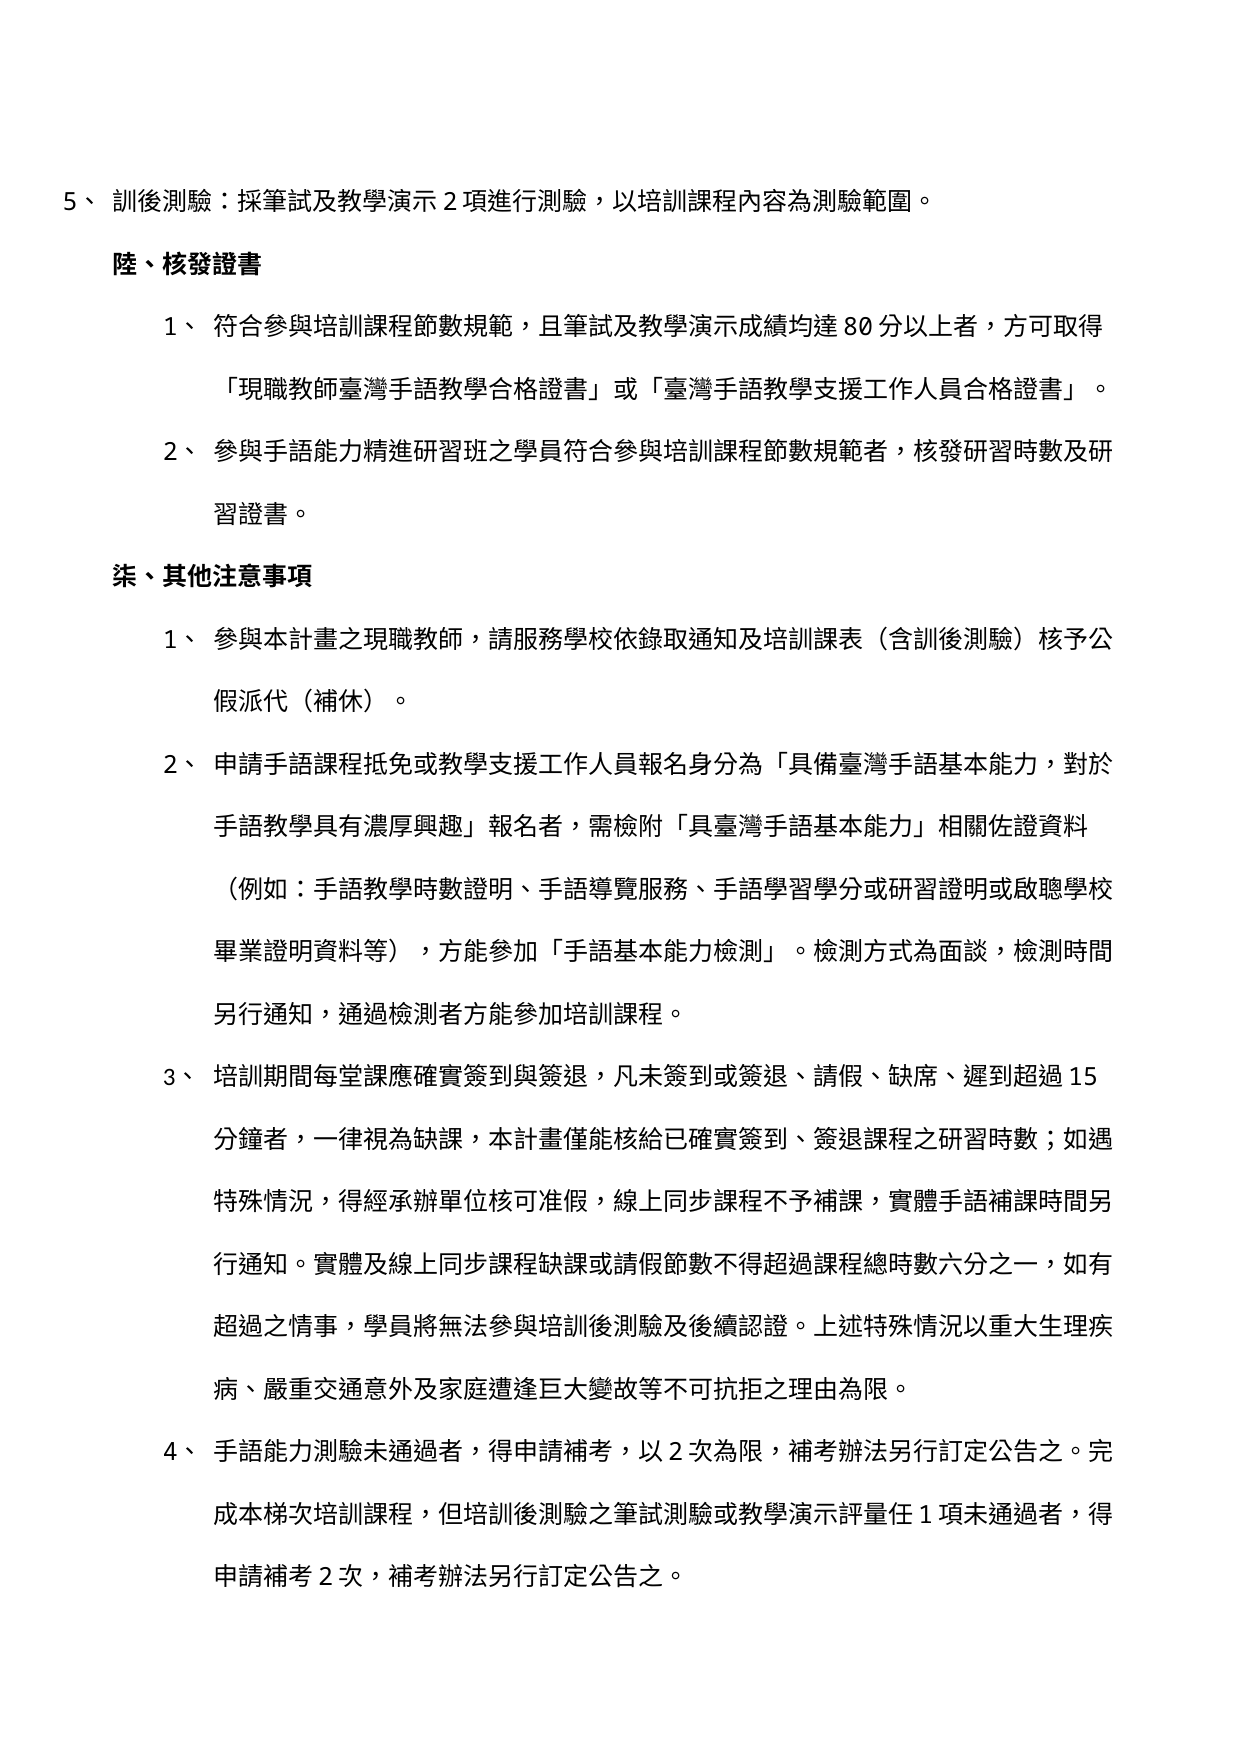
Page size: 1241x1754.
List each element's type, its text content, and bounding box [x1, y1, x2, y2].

list 參與本計畫之現職教師，請服務學校依錄取通知及培訓課表（含訓後測驗）核予公假派代（補休）。 [163, 596, 1128, 721]
list 其他注意事項 [112, 533, 1128, 596]
list 培訓期間每堂課應確實簽到與簽退，凡未簽到或簽退、請假、缺席、遲到超過15分鐘者，一律視為缺課，本計畫僅能核給已確實簽到、簽退課程之研習時數；如遇特殊情況，得經承辦單位核可准假，線上同步課程不予補課，實體手語補課時間另行通知。實體及線上同步課程缺課或請假節數不得超過課程總時數六分之一，如有超過之情事，學員將無法參與培訓後測驗及後續認證。上述特殊情況以重大生理疾病、嚴重交通意外及家庭遭逢巨大變故等不可抗拒之理由為限。 [163, 1033, 1128, 1408]
list 參與手語能力精進研習班之學員符合參與培訓課程節數規範者，核發研習時數及研習證書。 [163, 408, 1128, 533]
list 符合參與培訓課程節數規範，且筆試及教學演示成績均達80分以上者，方可取得「現職教師臺灣手語教學合格證書」或「臺灣手語教學支援工作人員合格證書」。 [163, 283, 1128, 408]
list 訓後測驗：採筆試及教學演示2項進行測驗，以培訓課程內容為測驗範圍。 [62, 158, 1128, 221]
list 手語能力測驗未通過者，得申請補考，以2次為限，補考辦法另行訂定公告之。完成本梯次培訓課程，但培訓後測驗之筆試測驗或教學演示評量任1項未通過者，得申請補考2次，補考辦法另行訂定公告之。 [163, 1408, 1128, 1596]
list 核發證書 [112, 221, 1128, 283]
list 申請手語課程抵免或教學支援工作人員報名身分為「具備臺灣手語基本能力，對於手語教學具有濃厚興趣」報名者，需檢附「具臺灣手語基本能力」相關佐證資料（例如：手語教學時數證明、手語導覽服務、手語學習學分或研習證明或啟聰學校畢業證明資料等），方能參加「手語基本能力檢測」。檢測方式為面談，檢測時間另行通知，通過檢測者方能參加培訓課程。 [163, 721, 1128, 1033]
